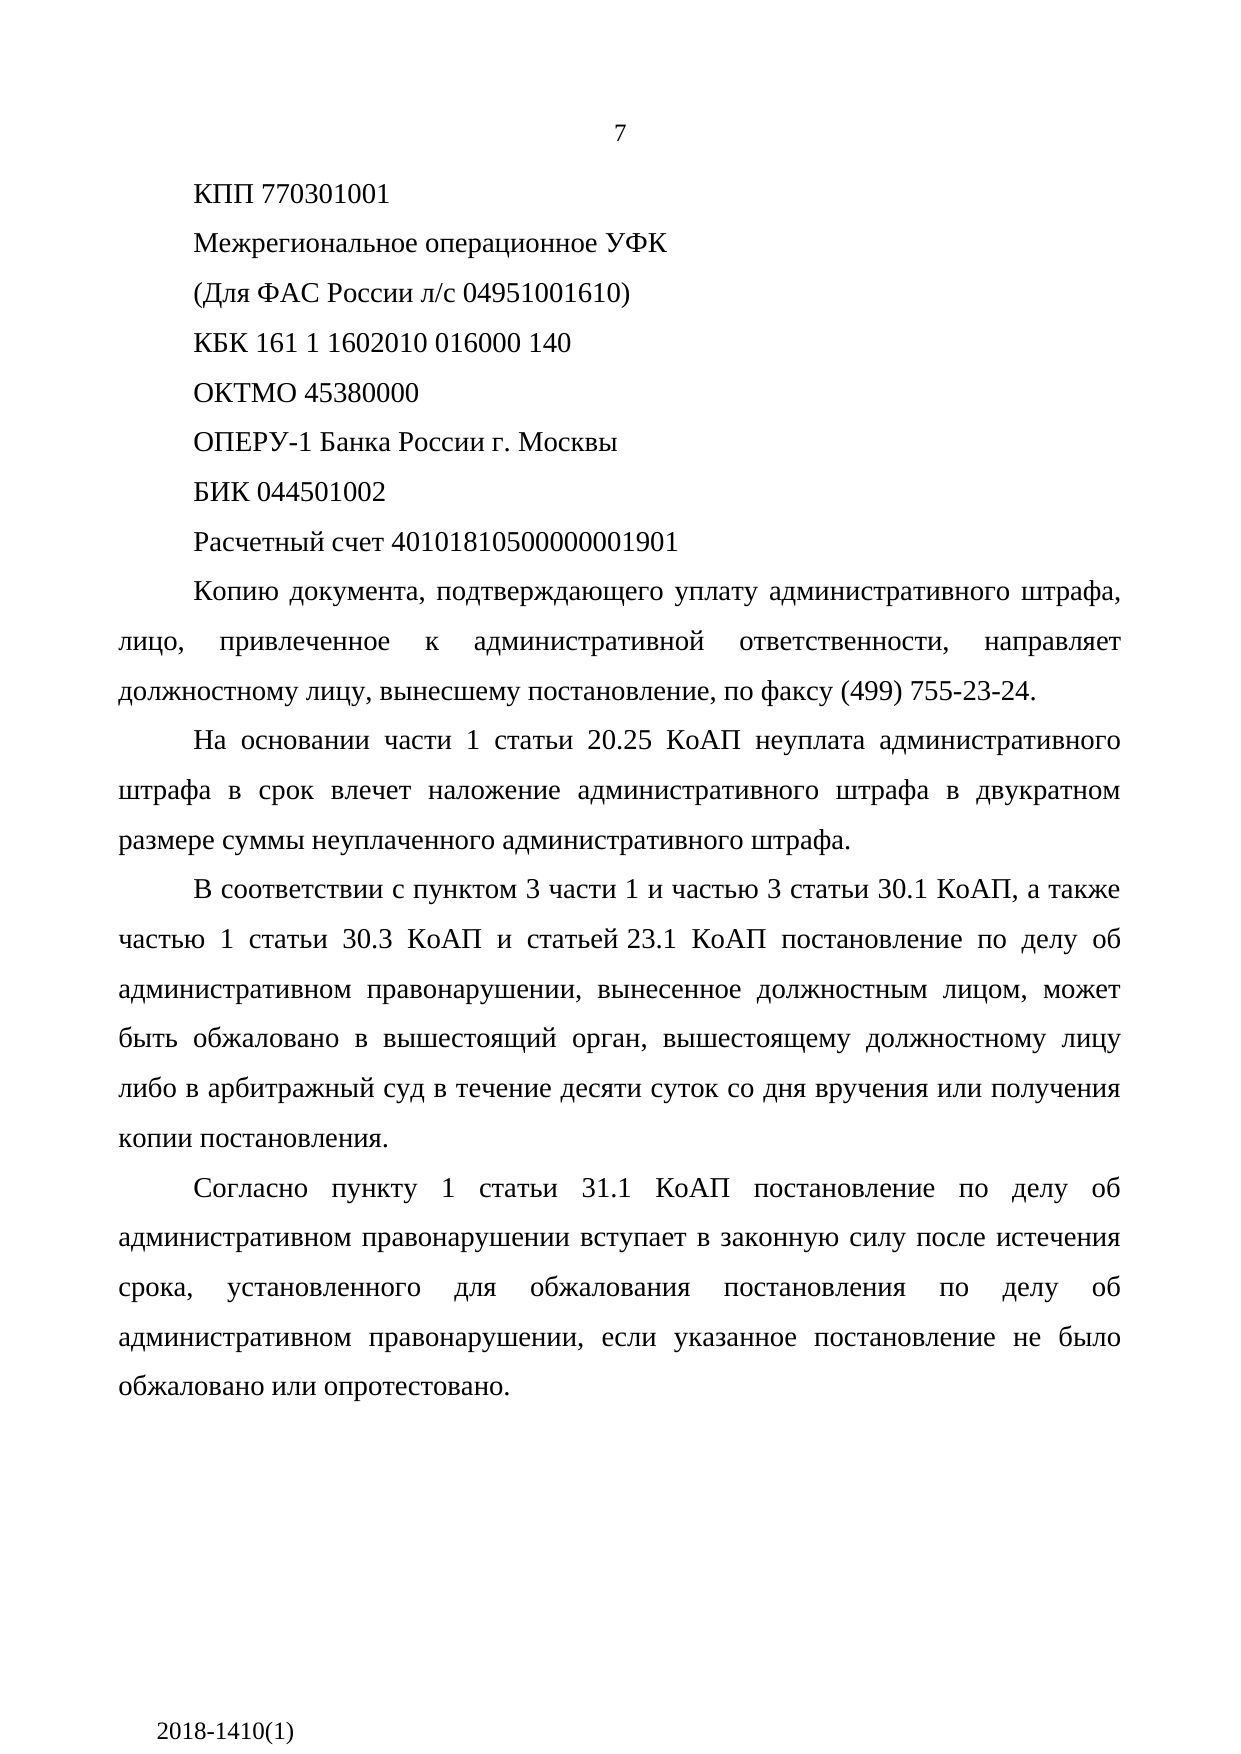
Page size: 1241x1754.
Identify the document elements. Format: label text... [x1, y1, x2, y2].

text ОКТМО 45380000 [118, 375, 1122, 408]
text На основании части 1 статьи 20.25 КоАП неуплата административного штрафа в срок влечет наложение административного штрафа в двукратном размере суммы неуплаченного административного штрафа. [118, 723, 1122, 855]
text БИК 044501002 [118, 474, 1122, 508]
text КБК 161 1 1602010 016000 140 [118, 325, 1122, 358]
text Копию документа, подтверждающего уплату административного штрафа, лицо, привлеченное к административной ответственности, направляет должностному лицу, вынесшему постановление, по факсу (499) 755-23-24. [118, 574, 1122, 706]
text (Для ФАС России л/с 04951001610) [118, 276, 1122, 309]
text Межрегиональное операционное УФК [118, 226, 1122, 259]
text КПП 770301001 [118, 176, 1122, 209]
text ОПЕРУ-1 Банка России г. Москвы [118, 425, 1122, 458]
text В соответствии с пунктом 3 части 1 и частью 3 статьи 30.1 КоАП, а также частью 1 статьи 30.3 КоАП и статьей 23.1 КоАП постановление по делу об административном правонарушении, вынесенное должностным лицом, может быть обжаловано в вышестоящий орган, вышестоящему должностному лицу либо в арбитражный суд в течение десяти суток со дня вручения или получения копии постановления. [118, 872, 1122, 1153]
text Согласно пункту 1 статьи 31.1 КоАП постановление по делу об административном правонарушении вступает в законную силу после истечения срока, установленного для обжалования постановления по делу об административном правонарушении, если указанное постановление не было обжаловано или опротестовано. [118, 1170, 1122, 1402]
text Расчетный счет 40101810500000001901 [118, 524, 1122, 557]
